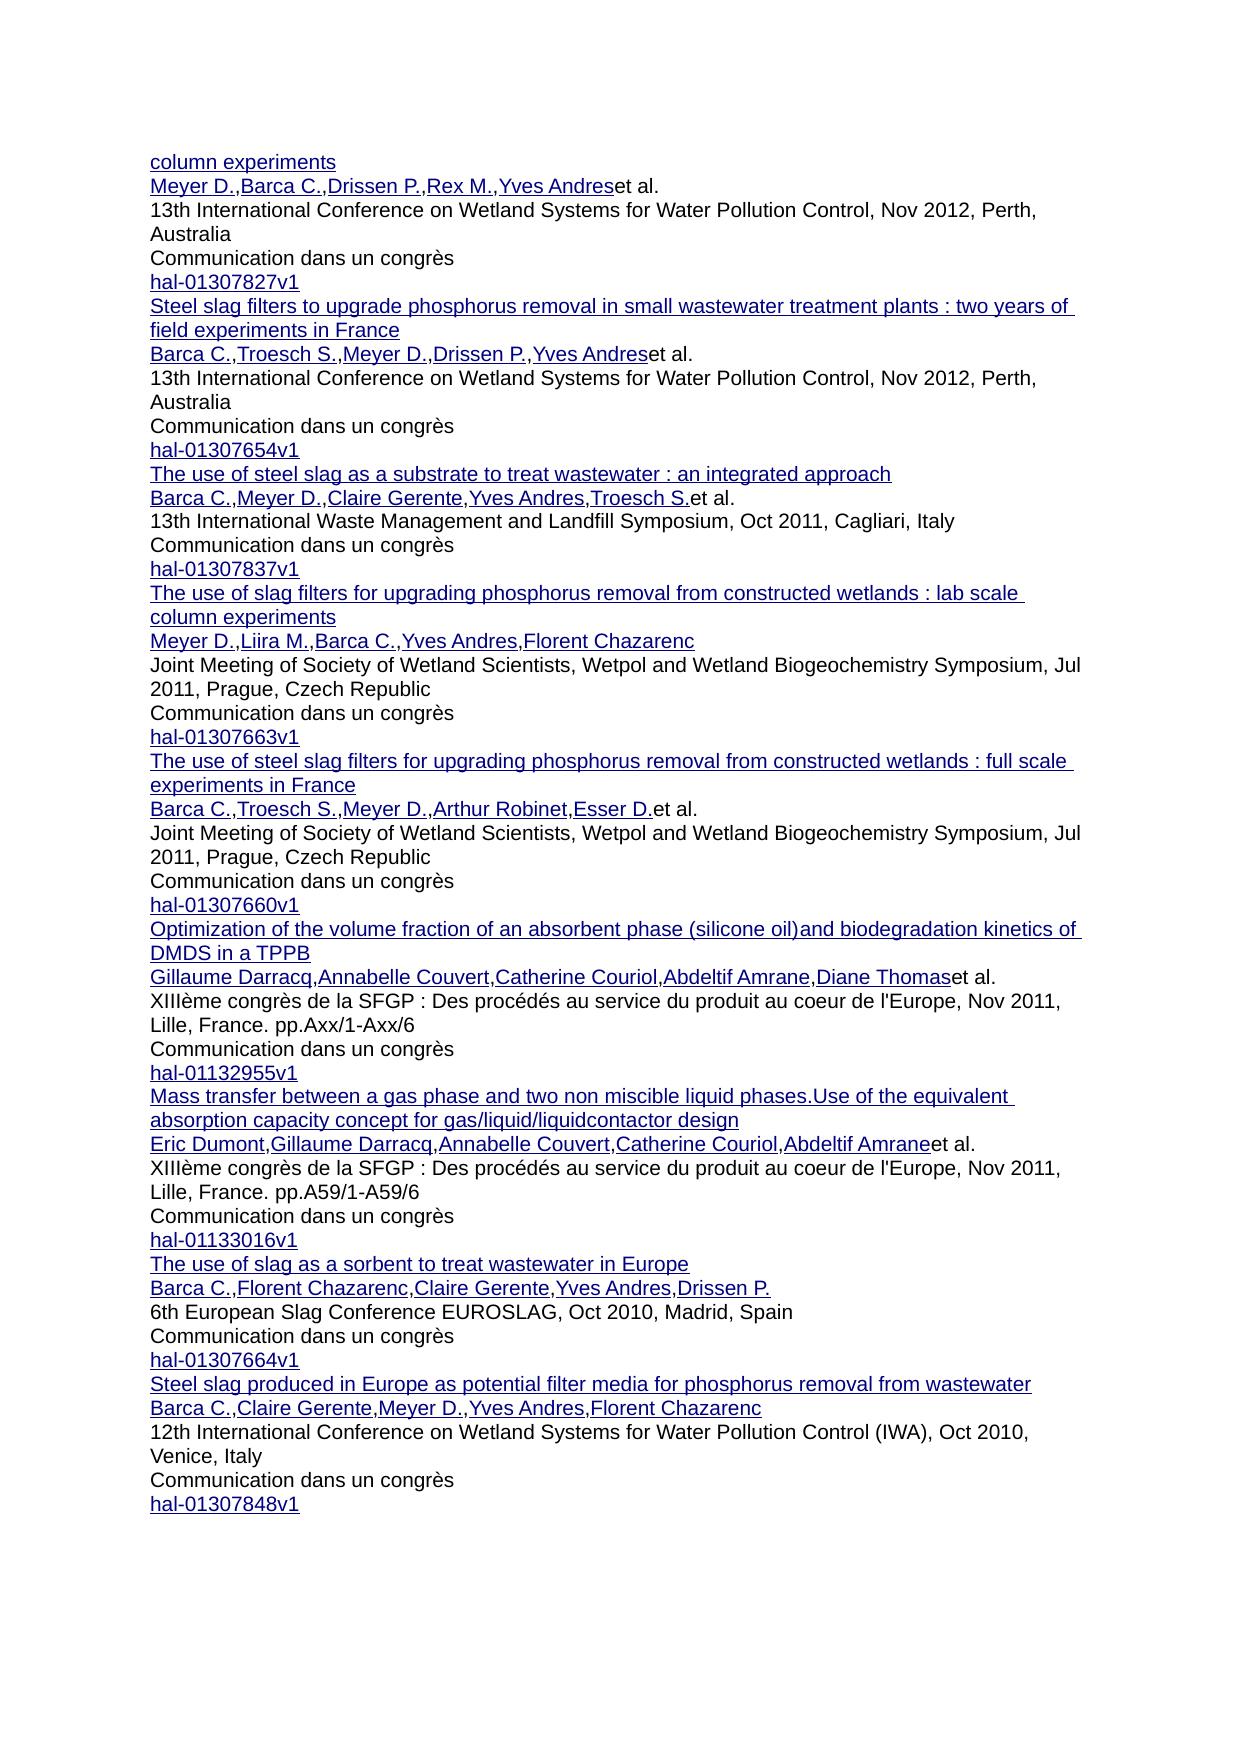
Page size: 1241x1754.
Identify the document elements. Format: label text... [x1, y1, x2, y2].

table_cell The use of steel slag as a substrate to treat wastewater : an integrated approach Barca C.,Meyer D.,Claire Gerente,Yves Andres,Troesch S.et al. 13th International Waste Management and Landfill Symposium, Oct 2011, Cagliari, Italy Communication dans un congrès hal-01307837v1 [150, 461, 1090, 581]
table_cell Slag filters for upgraded phosphorus removal from constructed wetlands : two years of lab scale column experiments Meyer D.,Barca C.,Drissen P.,Rex M.,Yves Andreset al. 13th International Conference on Wetland Systems for Water Pollution Control, Nov 2012, Perth, Australia Communication dans un congrès hal-01307827v1 [150, 150, 1090, 294]
table_cell Optimization of the volume fraction of an absorbent phase (silicone oil)​and biodegradation kinetics of DMDS in a TPPB Gillaume Darracq,Annabelle Couvert,Catherine Couriol,Abdeltif Amrane,Diane Thomaset al. XIIIème congrès de la SFGP : Des procédés au service du produit au coeur de l'Europe, Nov 2011, Lille, France. pp.Axx/1-Axx/6 Communication dans un congrès hal-01132955v1 [150, 917, 1090, 1084]
table_cell Steel slag filters to upgrade phosphorus removal in small wastewater treatment plants : two years of field experiments in France Barca C.,Troesch S.,Meyer D.,Drissen P.,Yves Andreset al. 13th International Conference on Wetland Systems for Water Pollution Control, Nov 2012, Perth, Australia Communication dans un congrès hal-01307654v1 [150, 294, 1090, 461]
table_cell Mass transfer between a gas phase and two non miscible liquid phases.Use of the equivalent absorption capacity concept for gas​/liquid​/liquidcontactor design Eric Dumont,Gillaume Darracq,Annabelle Couvert,Catherine Couriol,Abdeltif Amraneet al. XIIIème congrès de la SFGP : Des procédés au service du produit au coeur de l'Europe, Nov 2011, Lille, France. pp.A59/1-A59/6 Communication dans un congrès hal-01133016v1 [150, 1084, 1090, 1252]
table_cell Steel slag produced in Europe as potential filter media for phosphorus removal from wastewater Barca C.,Claire Gerente,Meyer D.,Yves Andres,Florent Chazarenc 12th International Conference on Wetland Systems for Water Pollution Control (IWA), Oct 2010, Venice, Italy Communication dans un congrès hal-01307848v1 [150, 1372, 1090, 1516]
table_cell The use of steel slag filters for upgrading phosphorus removal from constructed wetlands : full scale experiments in France Barca C.,Troesch S.,Meyer D.,Arthur Robinet,Esser D.et al. Joint Meeting of Society of Wetland Scientists, Wetpol and Wetland Biogeochemistry Symposium, Jul 2011, Prague, Czech Republic Communication dans un congrès hal-01307660v1 [150, 749, 1090, 917]
table_cell The use of slag filters for upgrading phosphorus removal from constructed wetlands : lab scale column experiments Meyer D.,Liira M.,Barca C.,Yves Andres,Florent Chazarenc Joint Meeting of Society of Wetland Scientists, Wetpol and Wetland Biogeochemistry Symposium, Jul 2011, Prague, Czech Republic Communication dans un congrès hal-01307663v1 [150, 581, 1090, 749]
table_cell The use of slag as a sorbent to treat wastewater in Europe Barca C.,Florent Chazarenc,Claire Gerente,Yves Andres,Drissen P. 6th European Slag Conference EUROSLAG, Oct 2010, Madrid, Spain Communication dans un congrès hal-01307664v1 [150, 1252, 1090, 1372]
